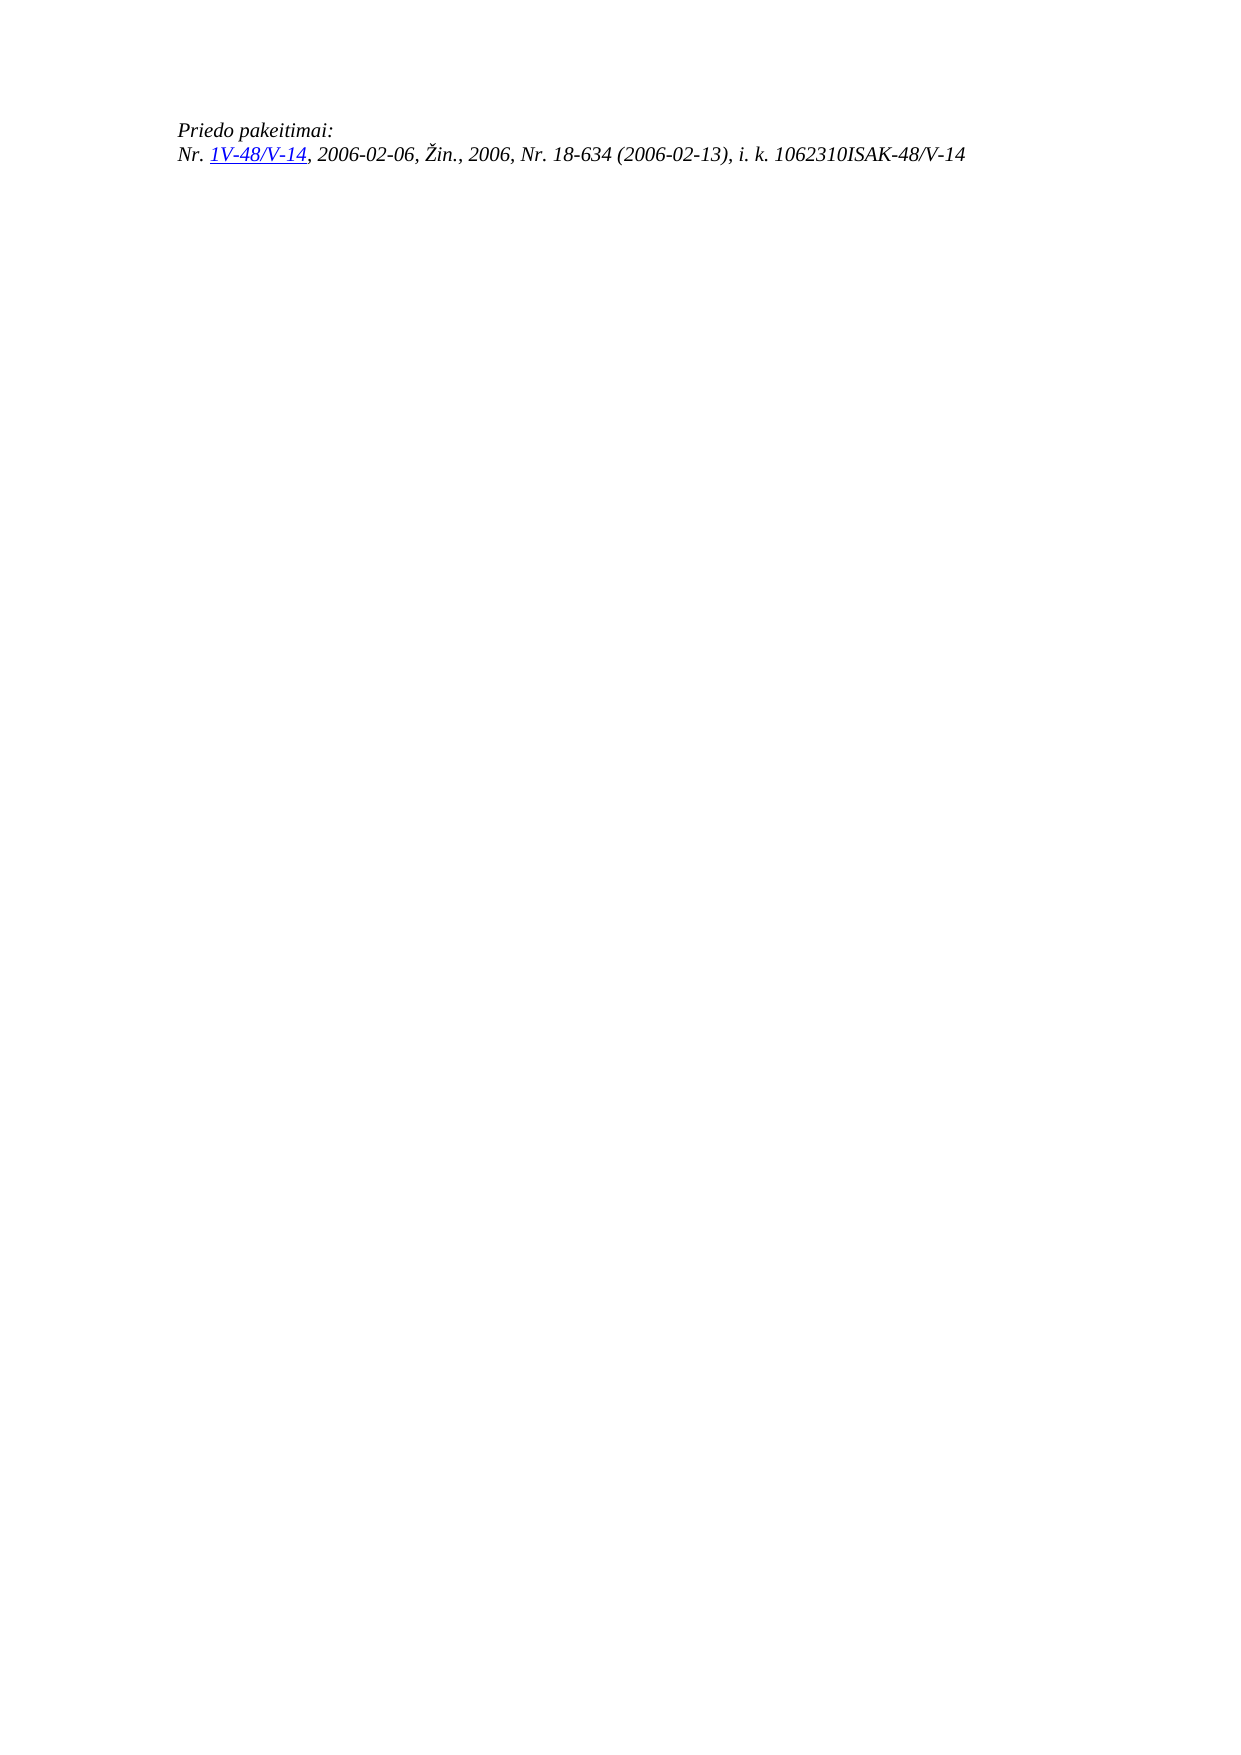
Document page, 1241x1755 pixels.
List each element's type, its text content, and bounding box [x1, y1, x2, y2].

text Nr. 1V-48/V-14, 2006-02-06, Žin., 2006, Nr. 18-634 (2006-02-13), i. k. 1062310ISAK-48/V-14 [177, 142, 1181, 166]
text Priedo pakeitimai: [177, 118, 1181, 142]
